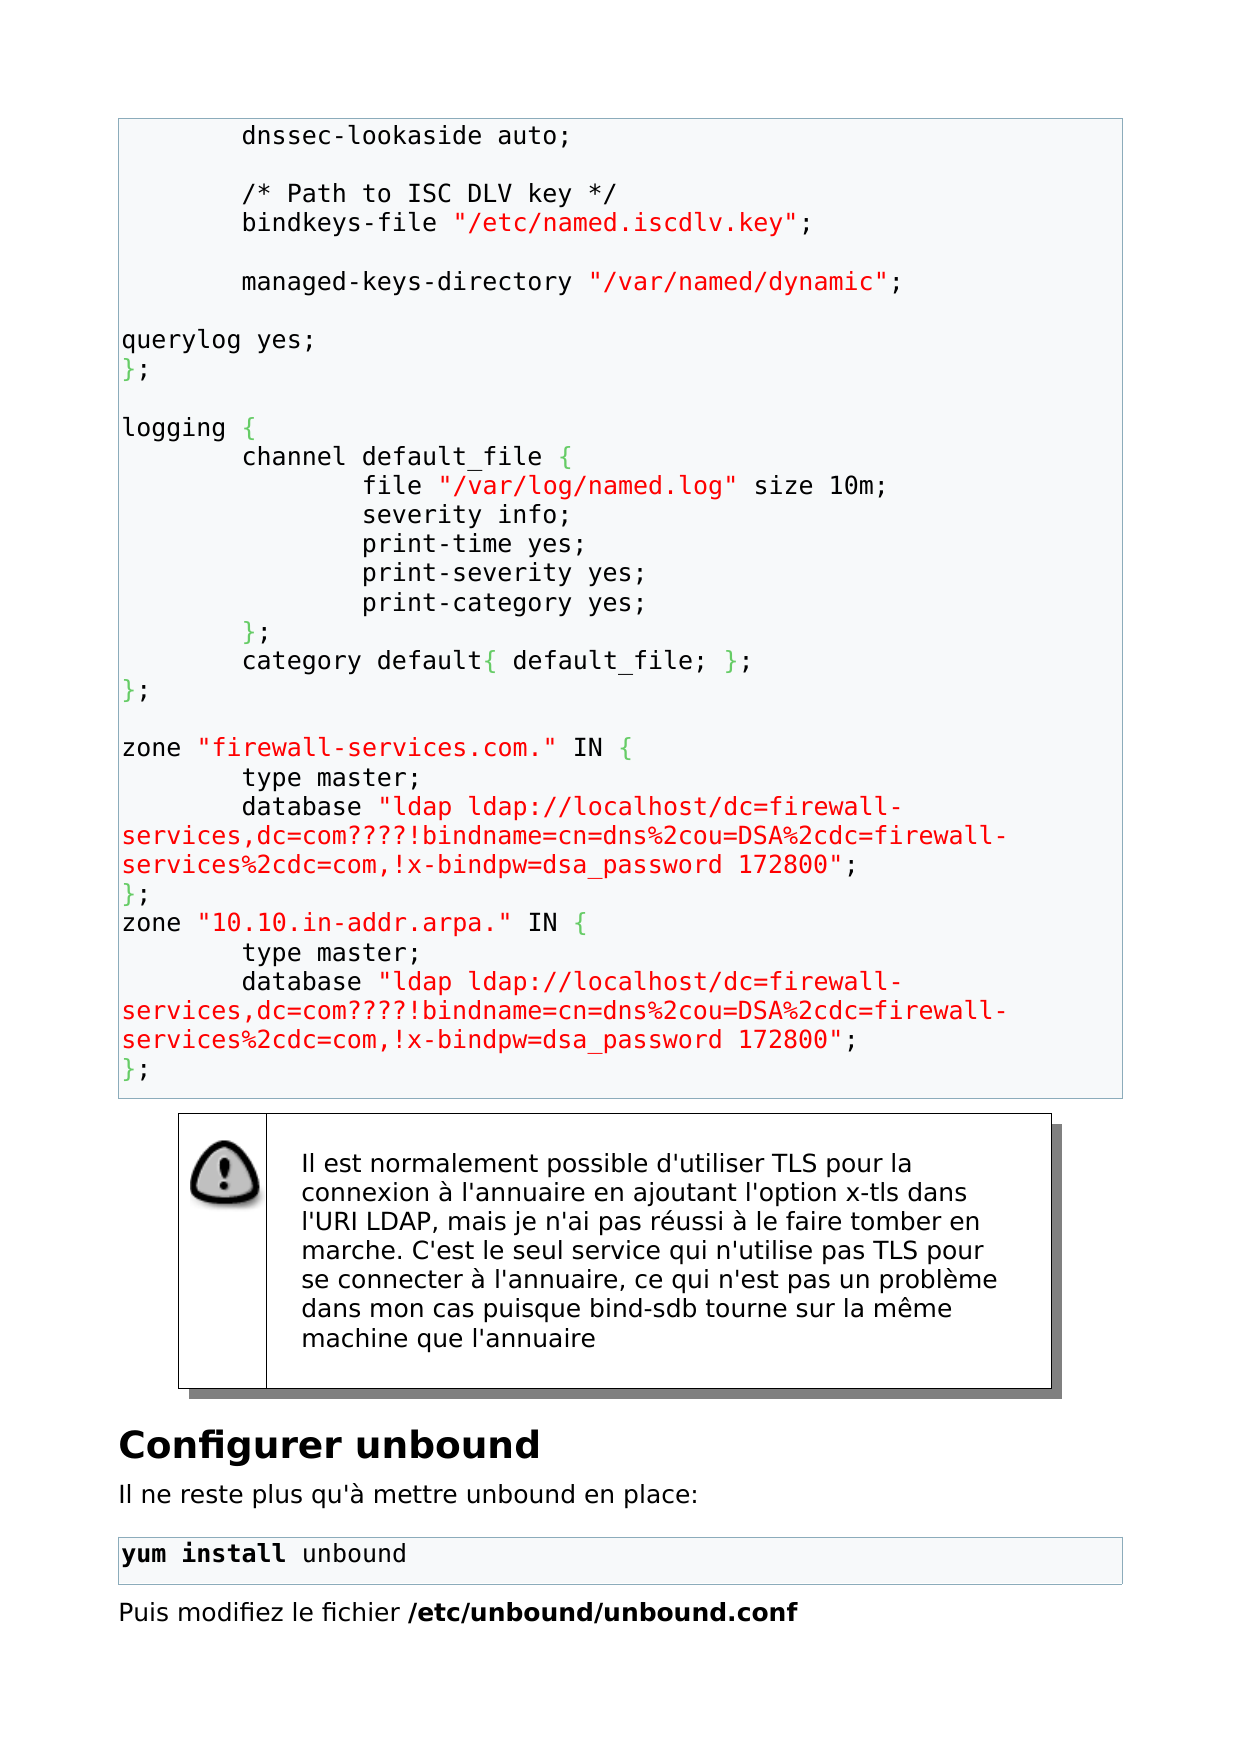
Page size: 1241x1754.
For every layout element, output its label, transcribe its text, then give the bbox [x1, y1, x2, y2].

text Il ne reste plus qu'à mettre unbound en place: [118, 1480, 1122, 1509]
table_header [179, 1114, 266, 1388]
table_header yum install unbound [119, 1538, 1122, 1583]
table_header Il est normalement possible d'utiliser TLS pour la connexion à l'annuaire en ajoutant l'option x-tls dans l'URI LDAP, mais je n'ai pas réussi à le faire tomber en marche. C'est le seul service qui n'utilise pas TLS pour se connecter à l'annuaire, ce qui n'est pas un problème dans mon cas puisque bind-sdb tourne sur la même machine que l'annuaire [267, 1114, 1051, 1388]
table_header dnssec-lookaside auto; /* Path to ISC DLV key */ bindkeys-file "/etc/named.iscdlv.key"; managed-keys-directory "/var/named/dynamic"; querylog yes; }; logging { channel default_file { file "/var/log/named.log" size 10m; severity info; print-time yes; print-severity yes; print-category yes; }; category default{ default_file; }; }; zone "firewall-services.com." IN { type master; database "ldap ldap://localhost/dc=firewall-services,dc=com????!bindname=cn=dns%2cou=DSA%2cdc=firewall-services%2cdc=com,!x-bindpw=dsa_password 172800"; }; zone "10.10.in-addr.arpa." IN { type master; database "ldap ldap://localhost/dc=firewall-services,dc=com????!bindname=cn=dns%2cou=DSA%2cdc=firewall-services%2cdc=com,!x-bindpw=dsa_password 172800"; }; [119, 119, 1122, 1098]
picture [190, 1137, 266, 1212]
subtitle Configurer unbound [118, 1424, 1122, 1468]
text Puis modifiez le fichier /etc/unbound/unbound.conf [118, 1598, 1122, 1628]
